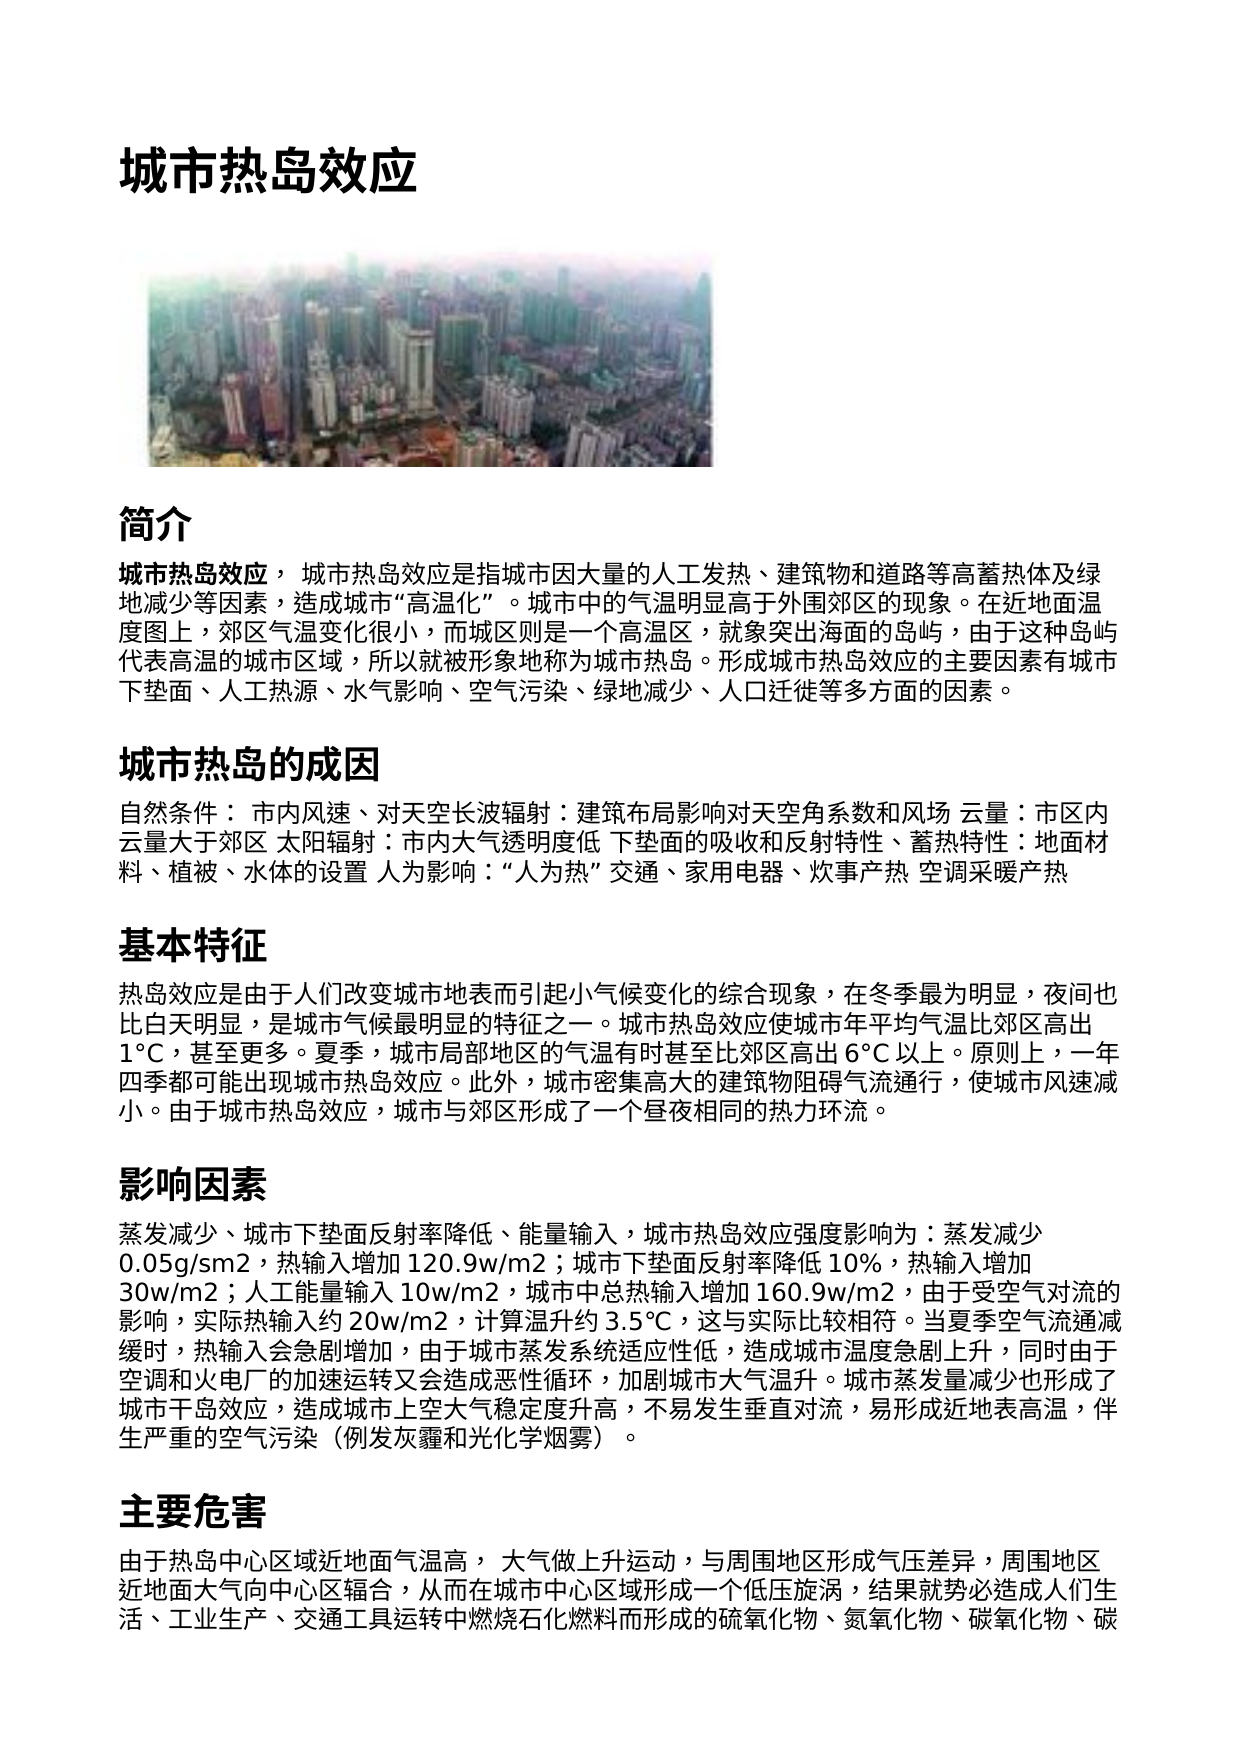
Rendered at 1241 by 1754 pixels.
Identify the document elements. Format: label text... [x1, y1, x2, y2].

subtitle 基本特征 [118, 924, 1122, 968]
subtitle 城市热岛的成因 [118, 743, 1122, 787]
text 蒸发减少、城市下垫面反射率降低、能量输入，城市热岛效应强度影响为：蒸发减少0.05g/sm2，热输入增加120.9w/m2；城市下垫面反射率降低10%，热输入增加30w/m2；人工能量输入10w/m2，城市中总热输入增加160.9w/m2，由于受空气对流的影响，实际热输入约20w/m2，计算温升约3.5℃，这与实际比较相符。当夏季空气流通减缓时，热输入会急剧增加，由于城市蒸发系统适应性低，造成城市温度急剧上升，同时由于空调和火电厂的加速运转又会造成恶性循环，加剧城市大气温升。城市蒸发量减少也形成了城市干岛效应，造成城市上空大气稳定度升高，不易发生垂直对流，易形成近地表高温，伴生严重的空气污染（例发灰霾和光化学烟雾）。 [118, 1220, 1122, 1453]
text 热岛效应是由于人们改变城市地表而引起小气候变化的综合现象，在冬季最为明显，夜间也比白天明显，是城市气候最明显的特征之一。城市热岛效应使城市年平均气温比郊区高出1°C，甚至更多。夏季，城市局部地区的气温有时甚至比郊区高出6°C以上。原则上，一年四季都可能出现城市热岛效应。此外，城市密集高大的建筑物阻碍气流通行，使城市风速减小。由于城市热岛效应，城市与郊区形成了一个昼夜相同的热力环流。 [118, 981, 1122, 1126]
picture [118, 213, 744, 467]
text 由于热岛中心区域近地面气温高， 大气做上升运动，与周围地区形成气压差异，周围地区近地面大气向中心区辐合，从而在城市中心区域形成一个低压旋涡，结果就势必造成人们生活、工业生产、交通工具运转中燃烧石化燃料而形成的硫氧化物、氮氧化物、碳氧化物、碳 [118, 1547, 1122, 1634]
subtitle 简介 [118, 504, 1122, 547]
subtitle 主要危害 [118, 1491, 1122, 1534]
subtitle 城市热岛效应 [118, 143, 1122, 201]
text 城市热岛效应， 城市热岛效应是指城市因大量的人工发热、建筑物和道路等高蓄热体及绿地减少等因素，造成城市“高温化” 。城市中的气温明显高于外围郊区的现象。在近地面温度图上，郊区气温变化很小，而城区则是一个高温区，就象突出海面的岛屿，由于这种岛屿代表高温的城市区域，所以就被形象地称为城市热岛。形成城市热岛效应的主要因素有城市下垫面、人工热源、水气影响、空气污染、绿地减少、人口迁徙等多方面的因素。 [118, 560, 1122, 706]
subtitle 影响因素 [118, 1164, 1122, 1208]
text 自然条件： 市内风速、对天空长波辐射：建筑布局影响对天空角系数和风场 云量：市区内云量大于郊区 太阳辐射：市内大气透明度低 下垫面的吸收和反射特性、蓄热特性：地面材料、植被、水体的设置 人为影响：“人为热” 交通、家用电器、炊事产热 空调采暖产热 [118, 799, 1122, 887]
